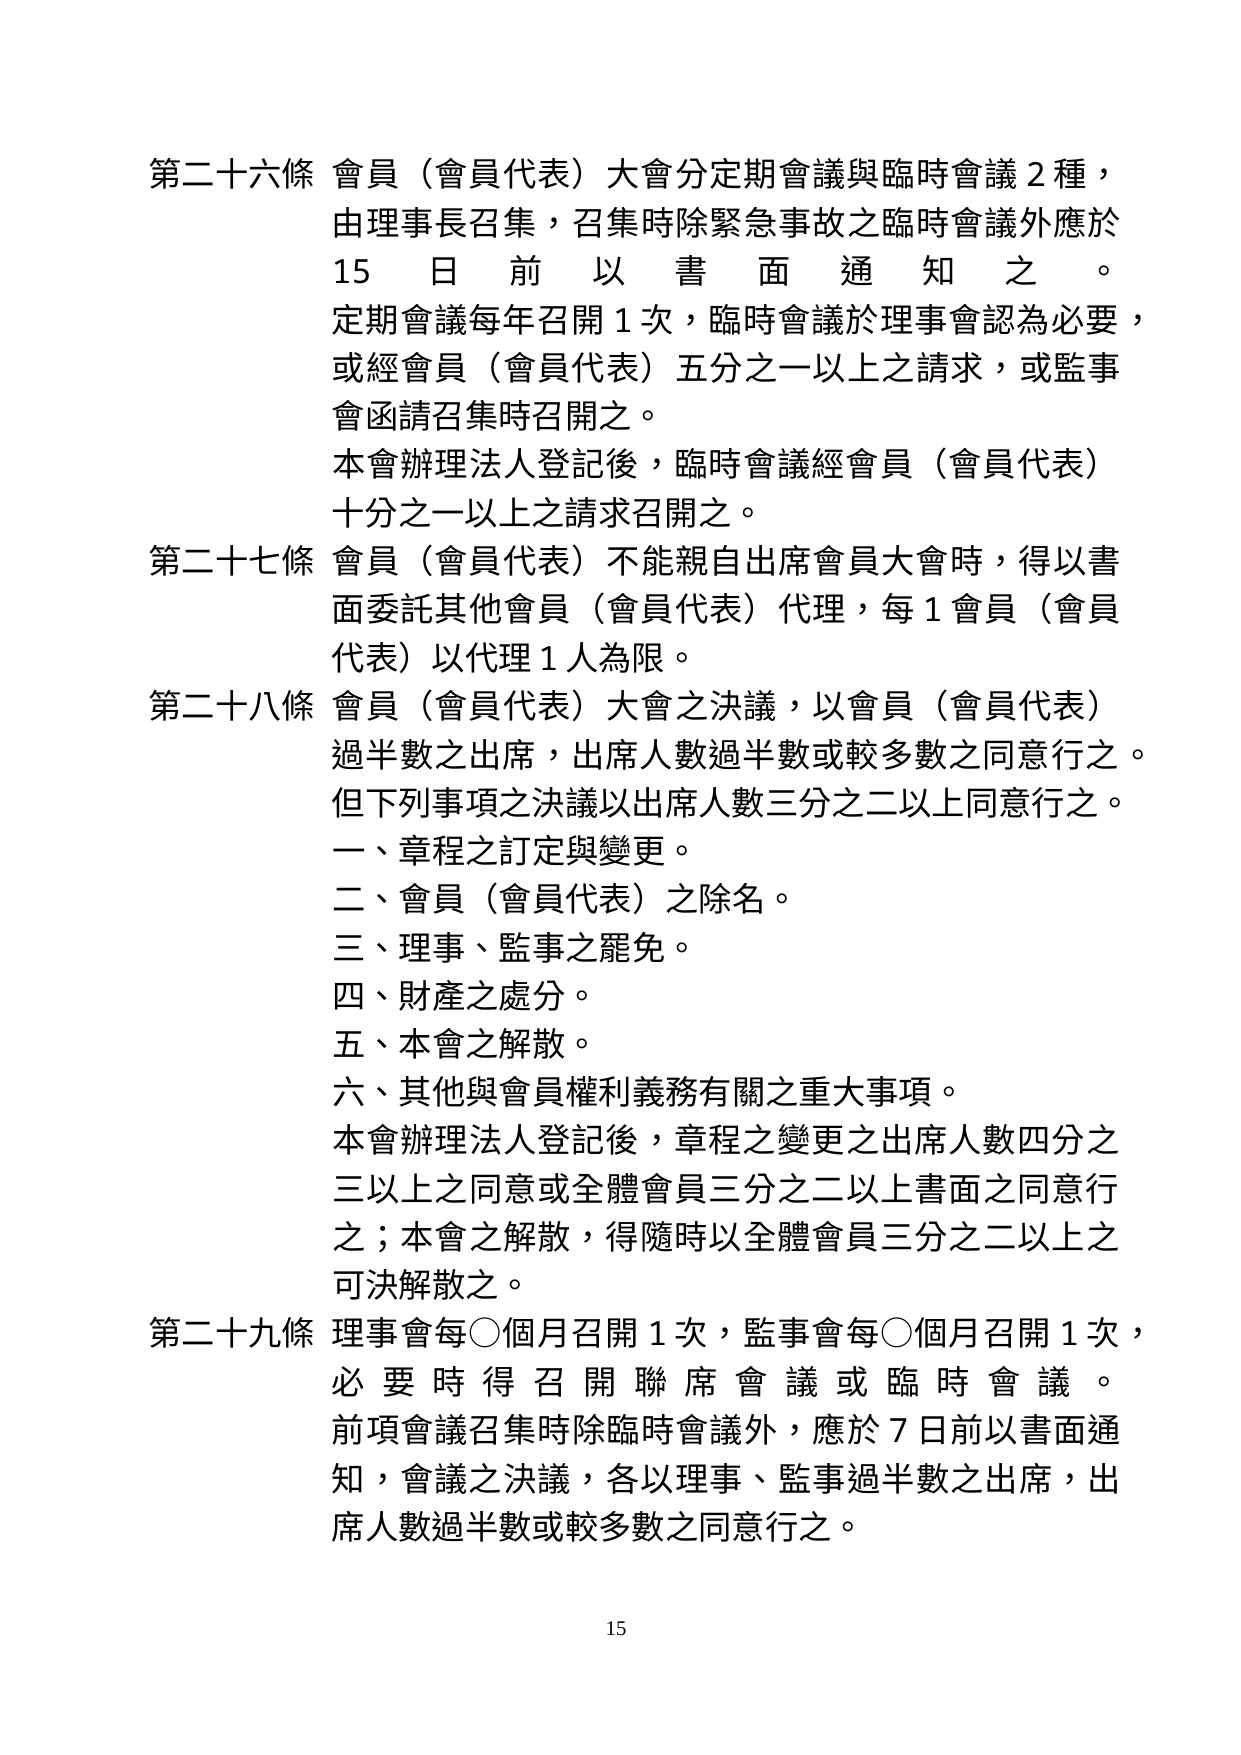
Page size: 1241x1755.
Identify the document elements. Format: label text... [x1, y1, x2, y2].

text 本會辦理法人登記後，章程之變更之出席人數四分之三以上之同意或全體會員三分之二以上書面之同意行之；本會之解散，得隨時以全體會員三分之二以上之可決解散之。 [332, 1114, 1121, 1307]
text 六、其他與會員權利義務有關之重大事項。 [332, 1066, 1121, 1114]
text 第二十六條 會員（會員代表）大會分定期會議與臨時會議2種，由理事長召集，召集時除緊急事故之臨時會議外應於15日前以書面通知之。 定期會議每年召開1次，臨時會議於理事會認為必要，或經會員（會員代表）五分之一以上之請求，或監事會函請召集時召開之。 [148, 148, 1121, 438]
text 五、本會之解散。 [332, 1018, 1121, 1066]
text 一、章程之訂定與變更。 [332, 825, 1121, 873]
text 第二十九條 理事會每○個月召開1次，監事會每○個月召開1次，必要時得召開聯席會議或臨時會議。 前項會議召集時除臨時會議外，應於7日前以書面通知，會議之決議，各以理事、監事過半數之出席，出席人數過半數或較多數之同意行之。 [148, 1307, 1121, 1549]
text 四、財產之處分。 [332, 969, 1121, 1018]
text 二、會員（會員代表）之除名。 [332, 873, 1121, 921]
text 第二十七條 會員（會員代表）不能親自出席會員大會時，得以書面委託其他會員（會員代表）代理，每1會員（會員代表）以代理1人為限。 [148, 535, 1121, 680]
text 第二十八條 會員（會員代表）大會之決議，以會員（會員代表）過半數之出席，出席人數過半數或較多數之同意行之。但下列事項之決議以出席人數三分之二以上同意行之。 [148, 680, 1121, 825]
text 三、理事、監事之罷免。 [332, 921, 1121, 969]
text 本會辦理法人登記後，臨時會議經會員（會員代表）十分之一以上之請求召開之。 [331, 438, 1121, 535]
